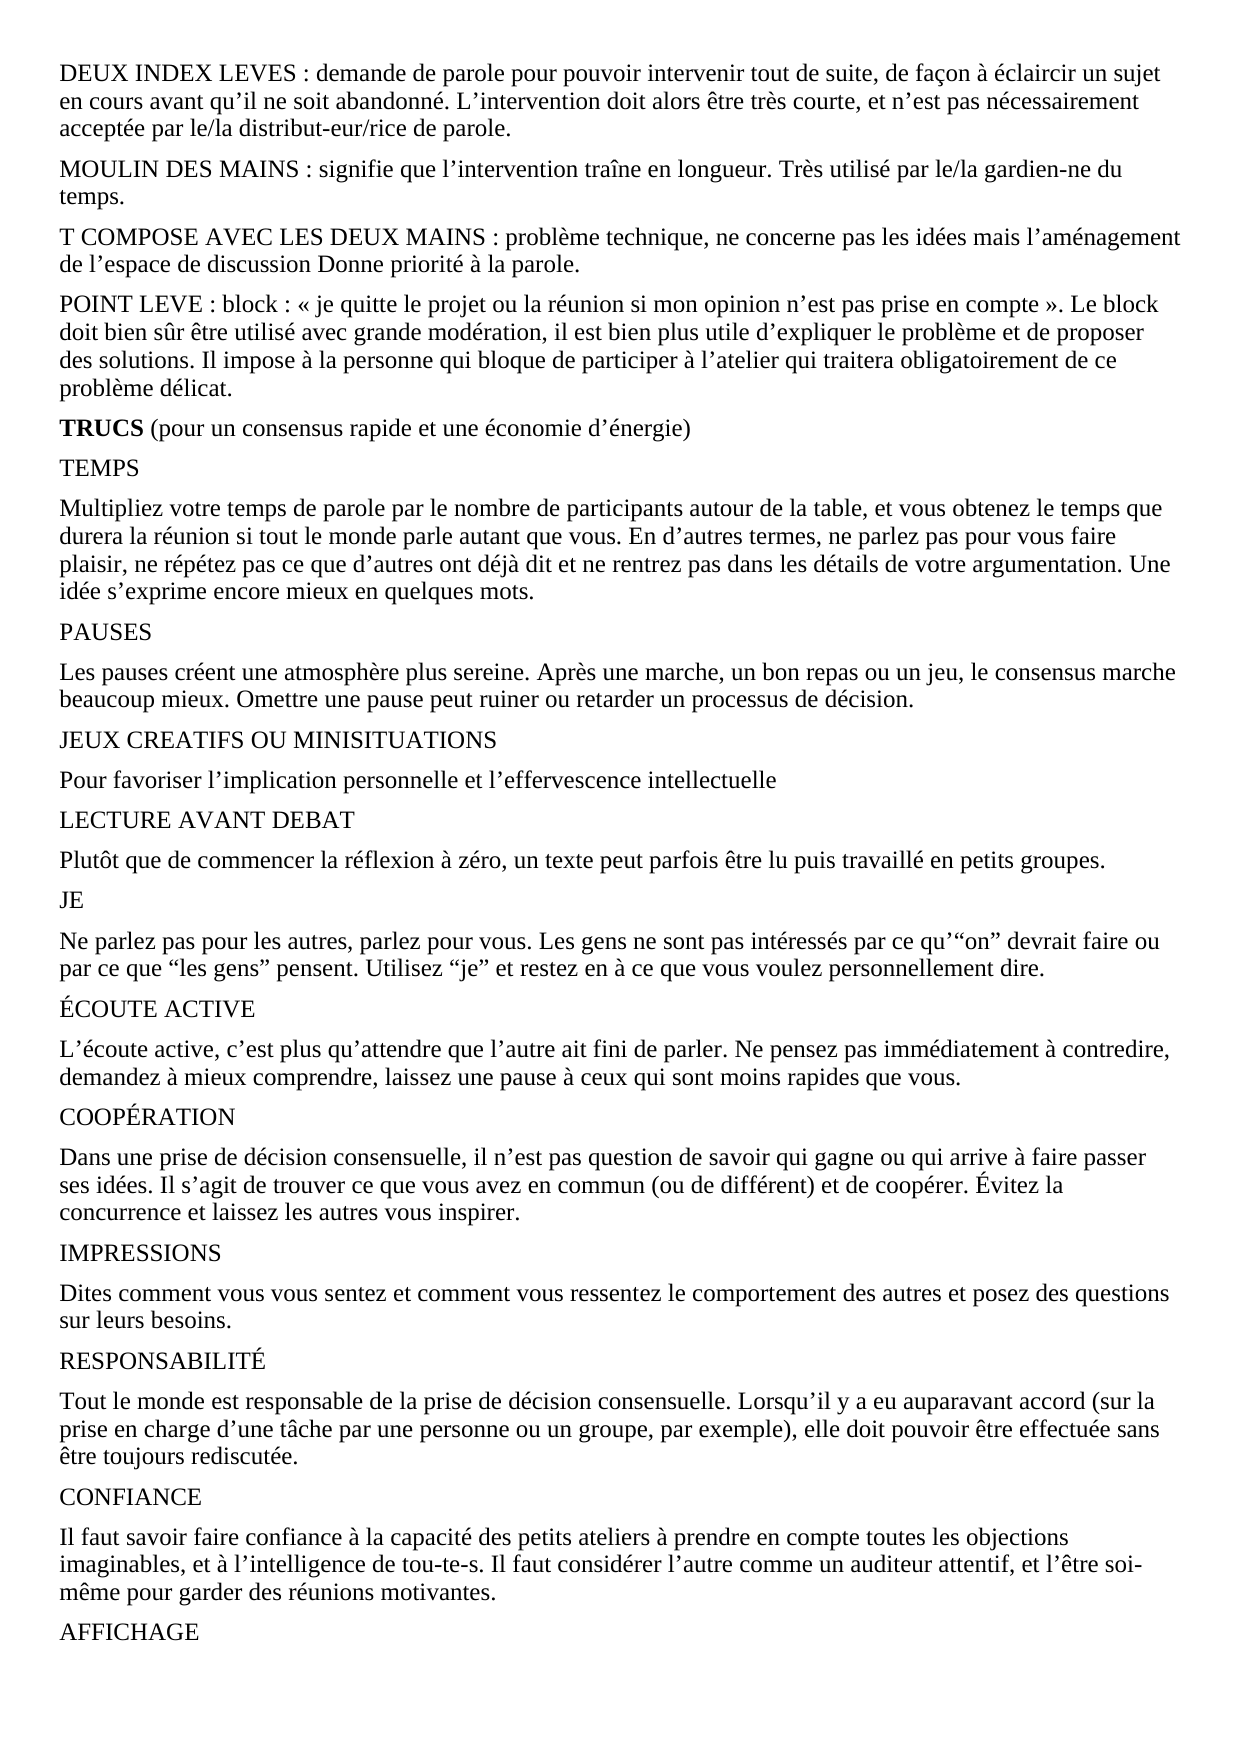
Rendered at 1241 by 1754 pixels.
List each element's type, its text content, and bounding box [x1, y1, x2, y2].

text IMPRESSIONS [59, 1239, 1181, 1266]
text Dans une prise de décision consensuelle, il n’est pas question de savoir qui gagne ou qui arrive à faire passer ses idées. Il s’agit de trouver ce que vous avez en commun (ou de différent) et de coopérer. Évitez la concurrence et laissez les autres vous inspirer. [59, 1143, 1181, 1226]
text COOPÉRATION [59, 1103, 1181, 1131]
text PAUSES [59, 618, 1181, 645]
text Ne parlez pas pour les autres, parlez pour vous. Les gens ne sont pas intéressés par ce qu’“on” devrait faire ou par ce que “les gens” pensent. Utilisez “je” et restez en à ce que vous voulez personnellement dire. [59, 927, 1181, 982]
text JE [59, 887, 1181, 914]
text DEUX INDEX LEVES : demande de parole pour pouvoir intervenir tout de suite, de façon à éclaircir un sujet en cours avant qu’il ne soit abandonné. L’intervention doit alors être très courte, et n’est pas nécessairement acceptée par le/la distribut-eur/rice de parole. [59, 59, 1181, 142]
text LECTURE AVANT DEBAT [59, 806, 1181, 834]
text TRUCS (pour un consensus rapide et une économie d’énergie) [59, 414, 1181, 442]
text Tout le monde est responsable de la prise de décision consensuelle. Lorsqu’il y a eu auparavant accord (sur la prise en charge d’une tâche par une personne ou un groupe, par exemple), elle doit pouvoir être effectuée sans être toujours rediscutée. [59, 1387, 1181, 1470]
text AFFICHAGE [59, 1618, 1181, 1646]
text Il faut savoir faire confiance à la capacité des petits ateliers à prendre en compte toutes les objections imaginables, et à l’intelligence de tou-te-s. Il faut considérer l’autre comme un auditeur attentif, et l’être soi-même pour garder des réunions motivantes. [59, 1523, 1181, 1606]
text JEUX CREATIFS OU MINISITUATIONS [59, 726, 1181, 753]
text CONFIANCE [59, 1483, 1181, 1510]
text TEMPS [59, 454, 1181, 482]
text Multipliez votre temps de parole par le nombre de participants autour de la table, et vous obtenez le temps que durera la réunion si tout le monde parle autant que vous. En d’autres termes, ne parlez pas pour vous faire plaisir, ne répétez pas ce que d’autres ont déjà dit et ne rentrez pas dans les détails de votre argumentation. Une idée s’exprime encore mieux en quelques mots. [59, 494, 1181, 605]
text POINT LEVE : block : « je quitte le projet ou la réunion si mon opinion n’est pas prise en compte ». Le block doit bien sûr être utilisé avec grande modération, il est bien plus utile d’expliquer le problème et de proposer des solutions. Il impose à la personne qui bloque de participer à l’atelier qui traitera obligatoirement de ce problème délicat. [59, 291, 1181, 401]
text L’écoute active, c’est plus qu’attendre que l’autre ait fini de parler. Ne pensez pas immédiatement à contredire, demandez à mieux comprendre, laissez une pause à ceux qui sont moins rapides que vous. [59, 1035, 1181, 1090]
text RESPONSABILITÉ [59, 1347, 1181, 1374]
text ÉCOUTE ACTIVE [59, 995, 1181, 1022]
text Dites comment vous vous sentez et comment vous ressentez le comportement des autres et posez des questions sur leurs besoins. [59, 1279, 1181, 1334]
text MOULIN DES MAINS : signifie que l’intervention traîne en longueur. Très utilisé par le/la gardien-ne du temps. [59, 155, 1181, 210]
text Plutôt que de commencer la réflexion à zéro, un texte peut parfois être lu puis travaillé en petits groupes. [59, 846, 1181, 874]
text Pour favoriser l’implication personnelle et l’effervescence intellectuelle [59, 766, 1181, 794]
text Les pauses créent une atmosphère plus sereine. Après une marche, un bon repas ou un jeu, le consensus marche beaucoup mieux. Omettre une pause peut ruiner ou retarder un processus de décision. [59, 658, 1181, 713]
text T COMPOSE AVEC LES DEUX MAINS : problème technique, ne concerne pas les idées mais l’aménagement de l’espace de discussion Donne priorité à la parole. [59, 223, 1181, 278]
